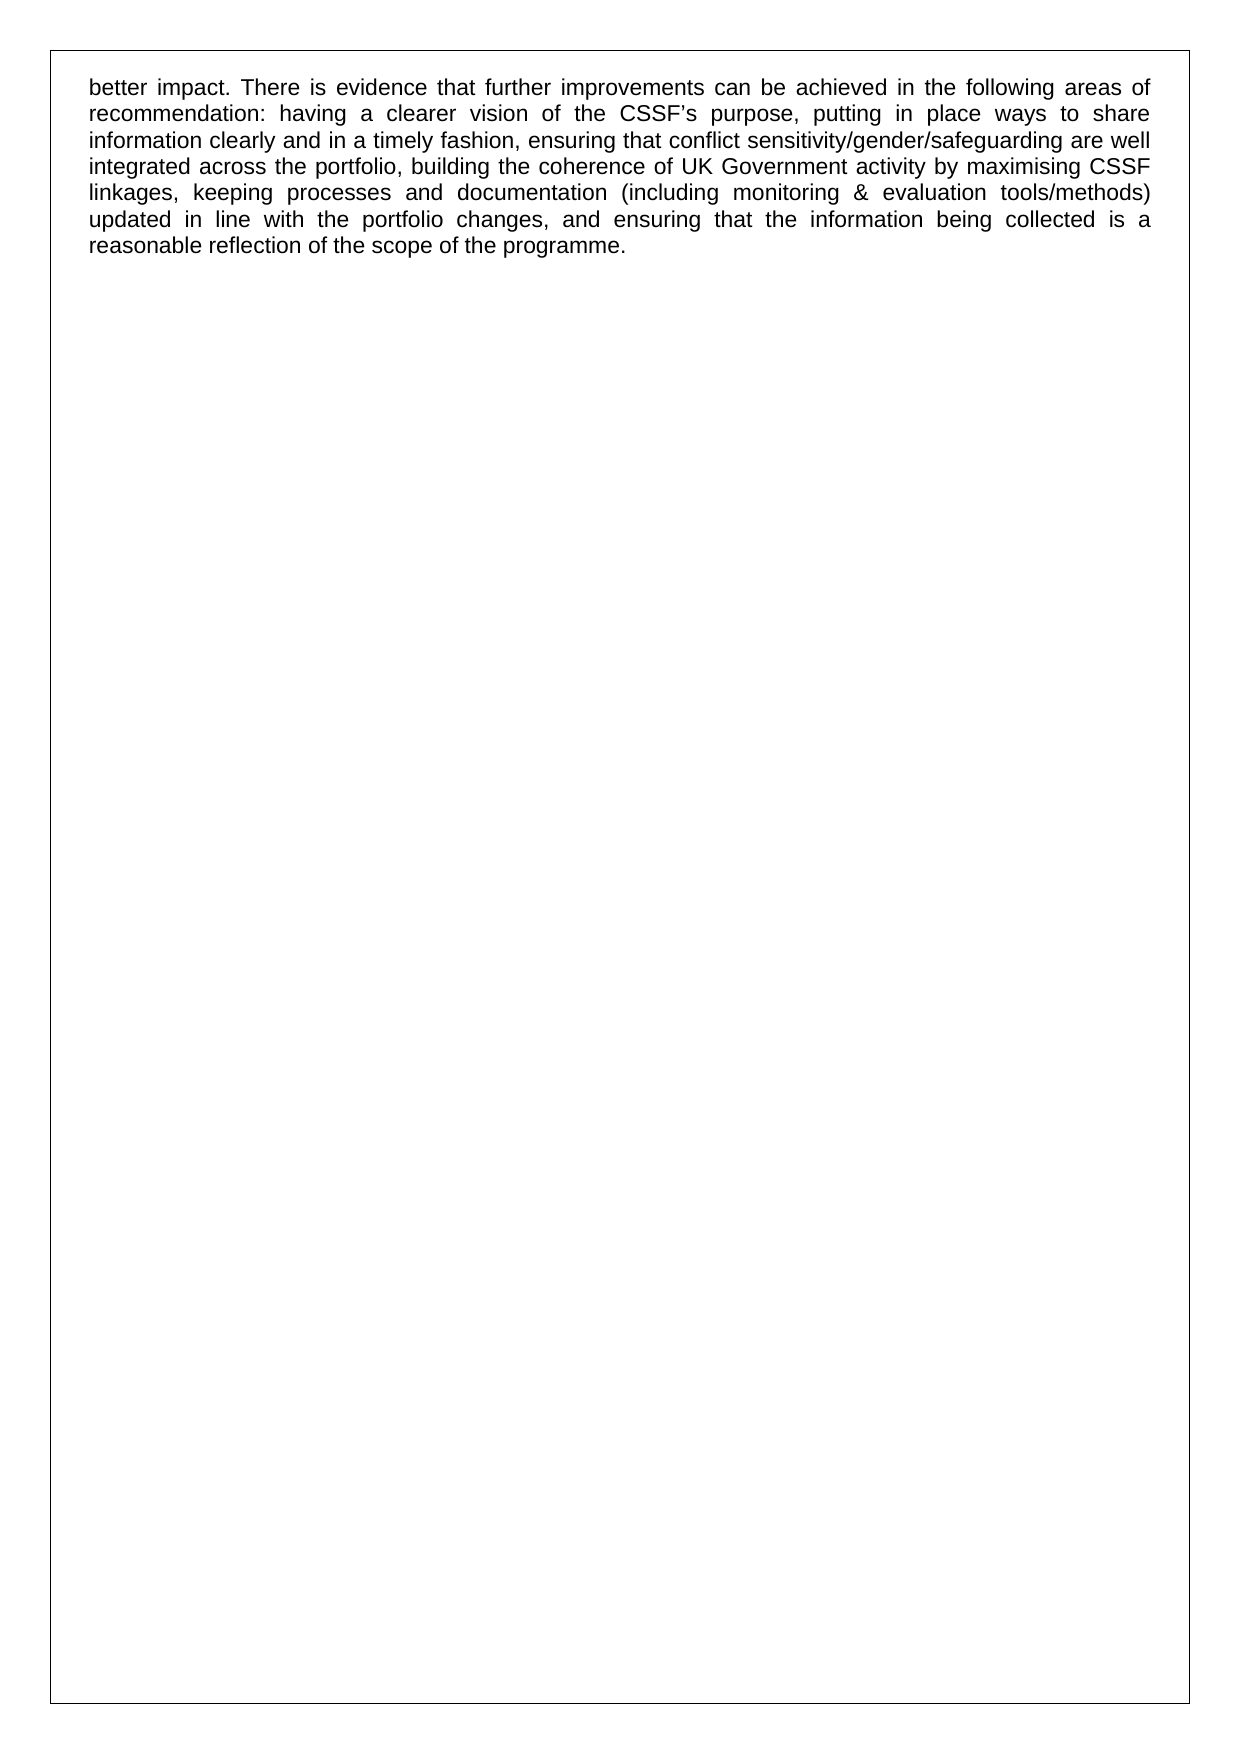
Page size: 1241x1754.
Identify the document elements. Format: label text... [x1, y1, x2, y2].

text better impact. There is evidence that further improvements can be achieved in the following areas of recommendation: having a clearer vision of the CSSF’s purpose, putting in place ways to share information clearly and in a timely fashion, ensuring that conflict sensitivity/gender/safeguarding are well integrated across the portfolio, building the coherence of UK Government activity by maximising CSSF linkages, keeping processes and documentation (including monitoring & evaluation tools/methods) updated in line with the portfolio changes, and ensuring that the information being collected is a reasonable reflection of the scope of the programme. [89, 74, 1152, 258]
